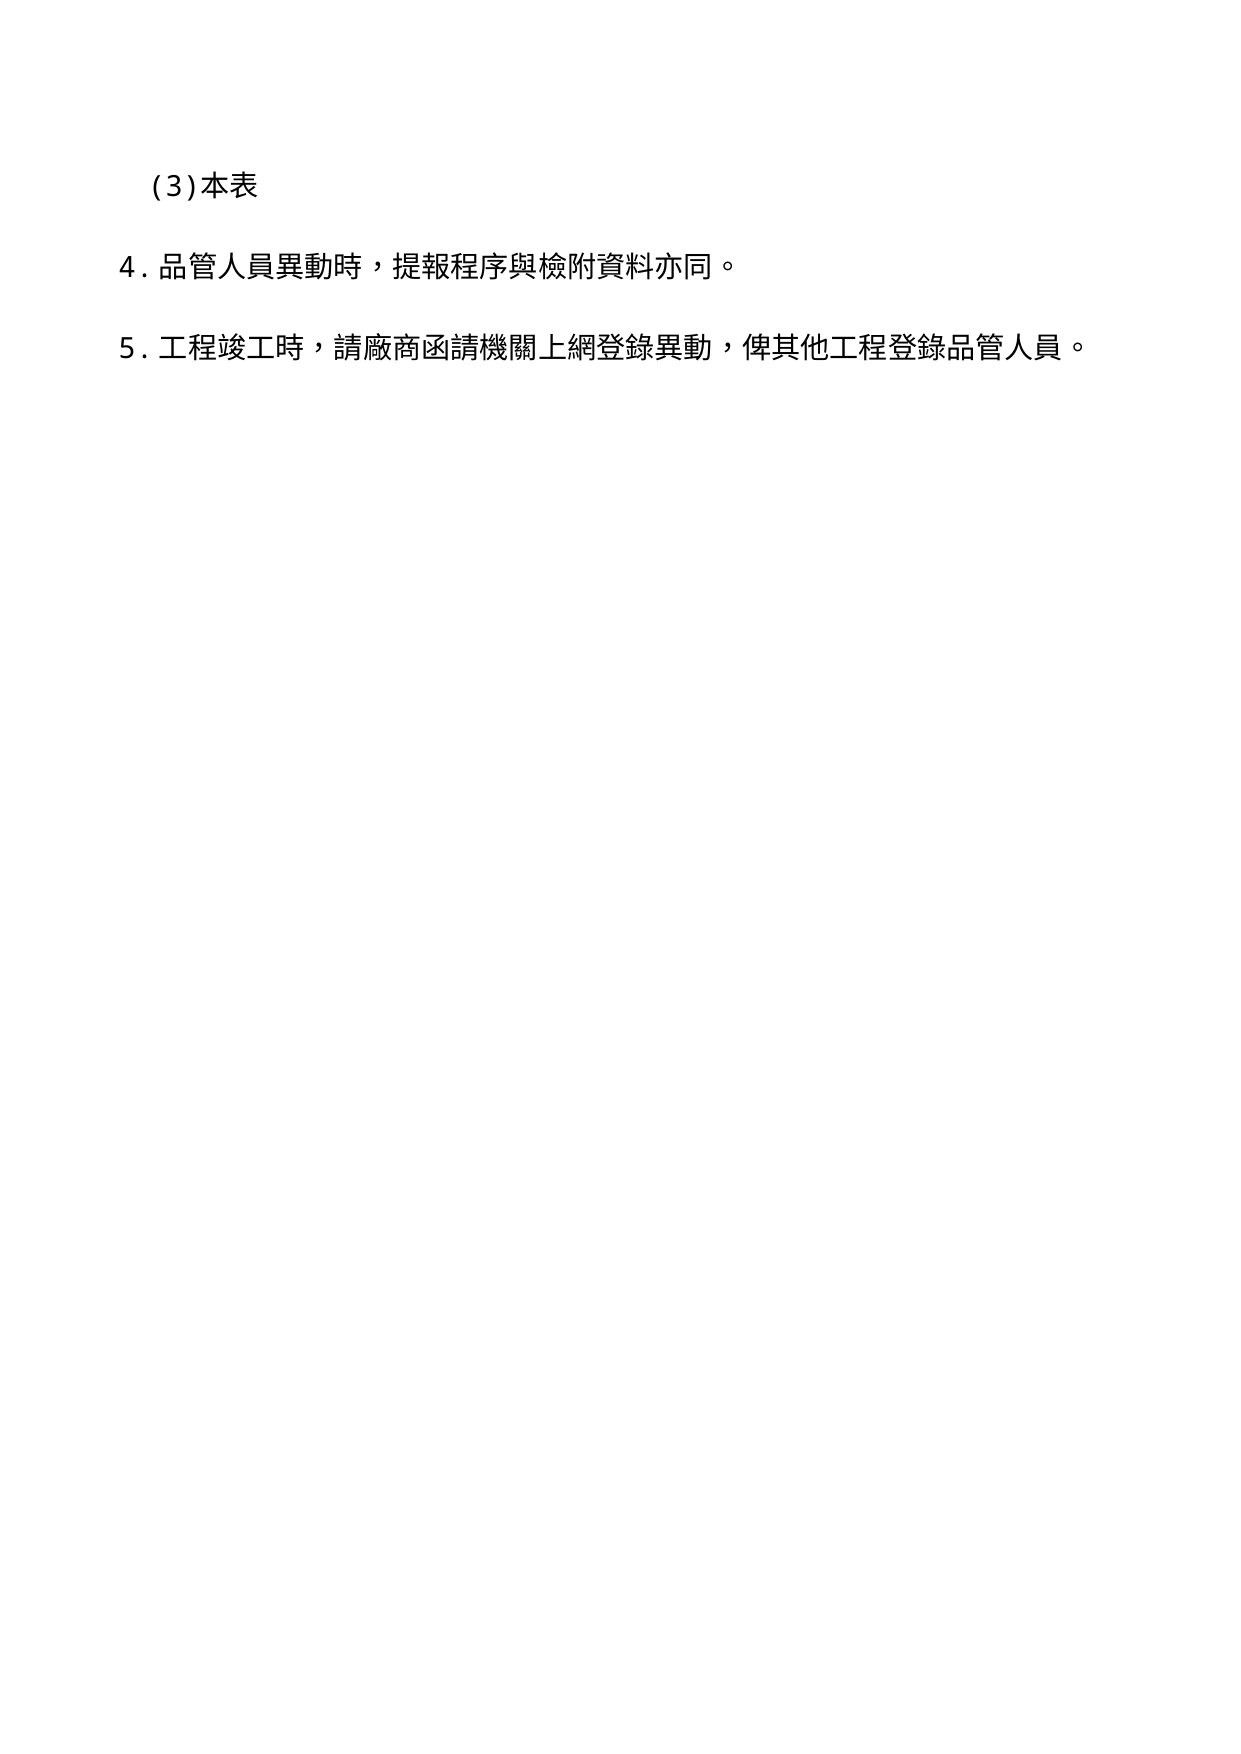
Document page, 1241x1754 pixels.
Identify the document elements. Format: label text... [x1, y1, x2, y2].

text 5. 工程竣工時，請廠商函請機關上網登錄異動，俾其他工程登錄品管人員。 [118, 304, 1152, 367]
text 4. 品管人員異動時，提報程序與檢附資料亦同。 [118, 223, 1152, 285]
text (3)本表 [148, 142, 1152, 204]
